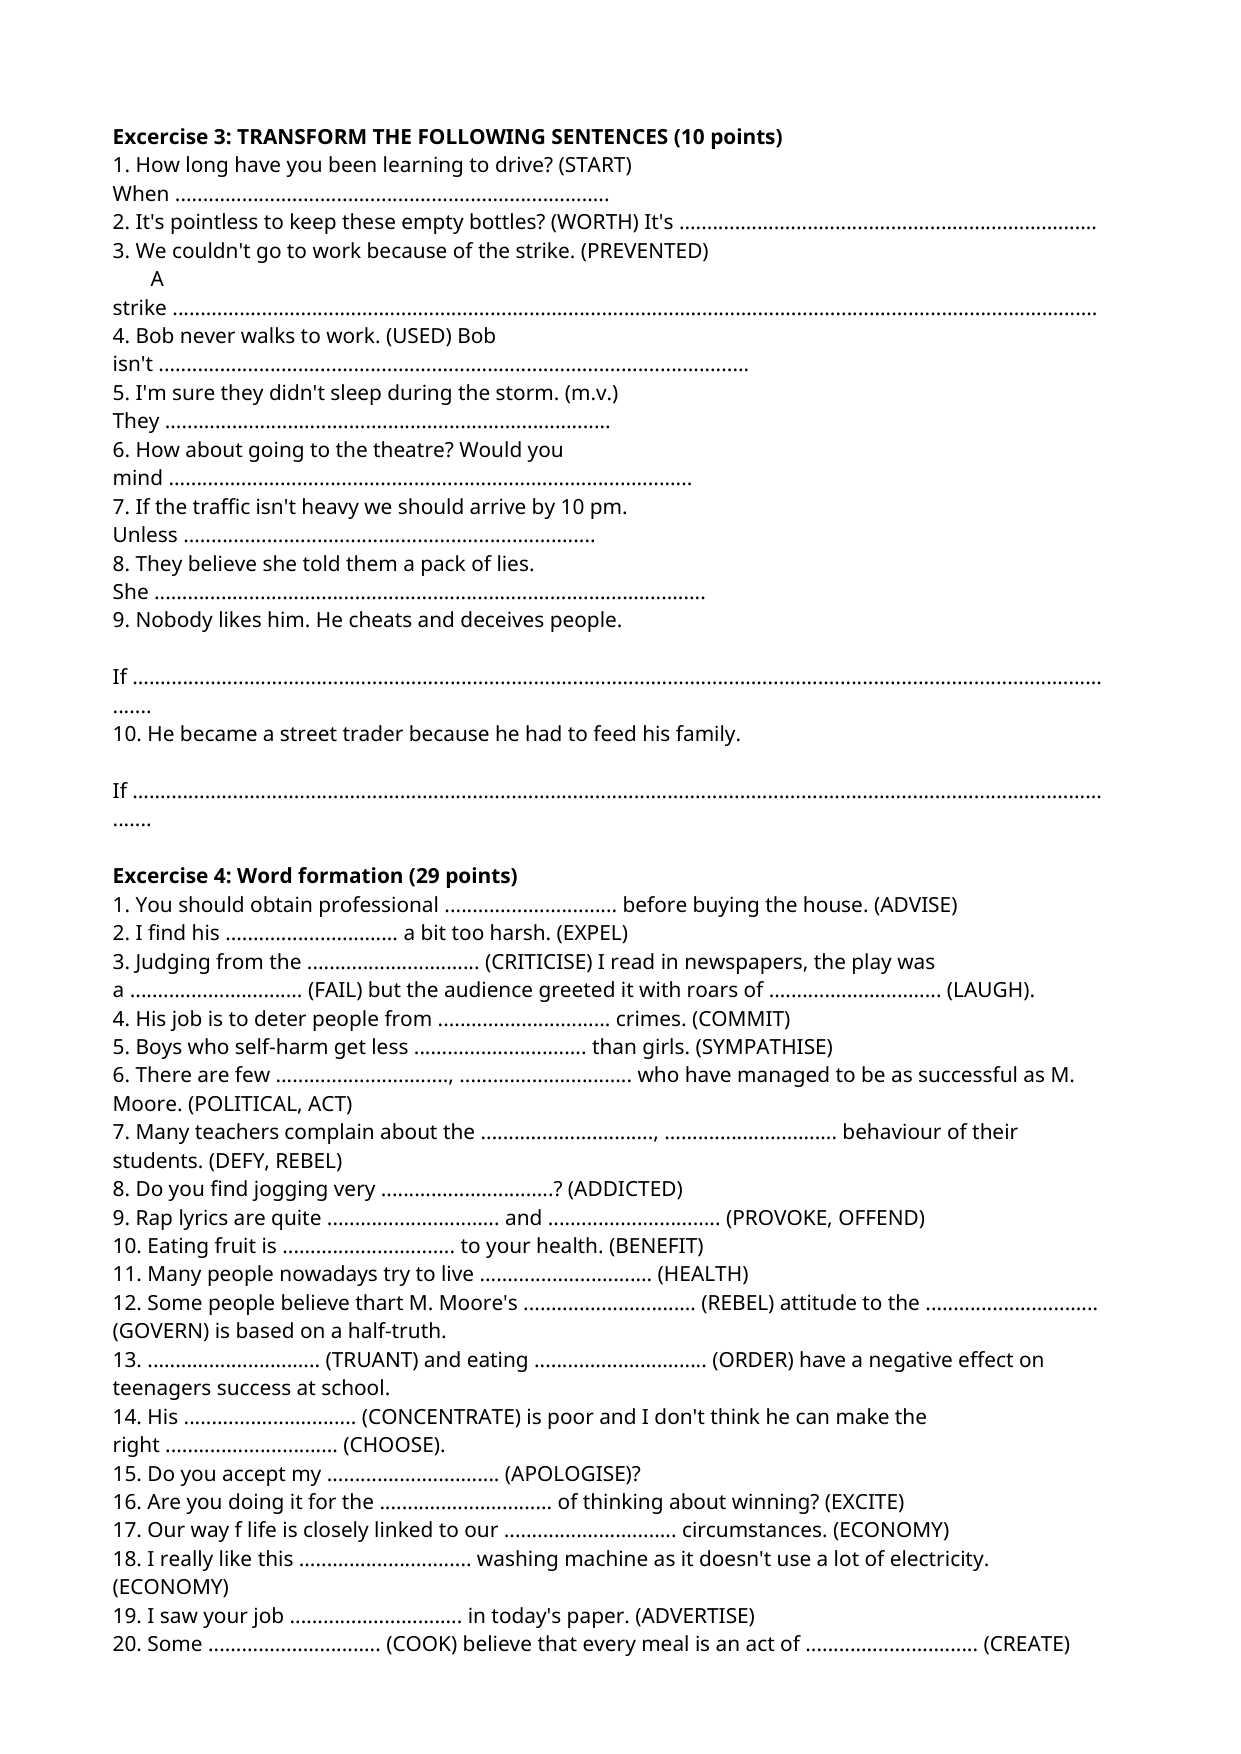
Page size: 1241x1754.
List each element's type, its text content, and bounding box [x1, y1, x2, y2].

text 7. Many teachers complain about the ..............................., ............................... behaviour of their students. (DEFY, REBEL) [112, 1117, 1106, 1174]
text Excercise 4: Word formation (29 points) [112, 861, 1106, 890]
text 3. Judging from the ............................... (CRITICISE) I read in newspapers, the play was a ............................... (FAIL) but the audience greeted it with roars of ............................... (LAUGH). [112, 947, 1106, 1004]
text 10. Eating fruit is ............................... to your health. (BENEFIT) [112, 1231, 1106, 1259]
text 19. I saw your job ............................... in today's paper. (ADVERTISE) [112, 1601, 1106, 1629]
text 1. How long have you been learning to drive? (START) When .............................................................................. [112, 151, 1106, 207]
text If ..................................................................................................................................................................................... [112, 748, 1106, 833]
text 8. They believe she told them a pack of lies. She ................................................................................................... [112, 549, 1106, 606]
text 14. His ............................... (CONCENTRATE) is poor and I don't think he can make the right ............................... (CHOOSE). [112, 1402, 1106, 1459]
text 10. He became a street trader because he had to feed his family. [112, 719, 1106, 748]
text 9. Rap lyrics are quite ............................... and ............................... (PROVOKE, OFFEND) [112, 1203, 1106, 1231]
text Excercise 3: TRANSFORM THE FOLLOWING SENTENCES (10 points) [112, 122, 1106, 151]
text 5. Boys who self-harm get less ............................... than girls. (SYMPATHISE) [112, 1032, 1106, 1061]
text 8. Do you find jogging very ...............................? (ADDICTED) [112, 1174, 1106, 1203]
text 12. Some people believe thart M. Moore's ............................... (REBEL) attitude to the ............................... (GOVERN) is based on a half-truth. [112, 1288, 1106, 1345]
text 20. Some ............................... (COOK) believe that every meal is an act of ............................... (CREATE) [112, 1629, 1106, 1658]
text 1. You should obtain professional ............................... before buying the house. (ADVISE) [112, 890, 1106, 918]
text 5. I'm sure they didn't sleep during the storm. (m.v.) They ................................................................................ [112, 378, 1106, 435]
text 11. Many people nowadays try to live ............................... (HEALTH) [112, 1259, 1106, 1288]
text 18. I really like this ............................... washing machine as it doesn't use a lot of electricity. (ECONOMY) [112, 1544, 1106, 1601]
text 15. Do you accept my ............................... (APOLOGISE)? [112, 1459, 1106, 1487]
text 2. It's pointless to keep these empty bottles? (WORTH) It's ........................................................................... [112, 207, 1106, 236]
text 3. We couldn't go to work because of the strike. (PREVENTED) [112, 236, 1106, 264]
text 4. Bob never walks to work. (USED) Bob isn't .......................................................................................................... [112, 321, 1106, 378]
text If ..................................................................................................................................................................................... [112, 634, 1106, 719]
text 7. If the traffic isn't heavy we should arrive by 10 pm. Unless .......................................................................... [112, 492, 1106, 549]
text 2. I find his ............................... a bit too harsh. (EXPEL) [112, 918, 1106, 947]
text 13. ............................... (TRUANT) and eating ............................... (ORDER) have a negative effect on teenagers success at school. [112, 1345, 1106, 1402]
text 17. Our way f life is closely linked to our ............................... circumstances. (ECONOMY) [112, 1516, 1106, 1544]
text 6. There are few ..............................., ............................... who have managed to be as successful as M. Moore. (POLITICAL, ACT) [112, 1061, 1106, 1117]
text 16. Are you doing it for the ............................... of thinking about winning? (EXCITE) [112, 1487, 1106, 1516]
text A strike ...................................................................................................................................................................... [112, 264, 1106, 321]
text 6. How about going to the theatre? Would you mind .............................................................................................. [112, 435, 1106, 492]
text 4. His job is to deter people from ............................... crimes. (COMMIT) [112, 1004, 1106, 1032]
text 9. Nobody likes him. He cheats and deceives people. [112, 606, 1106, 634]
